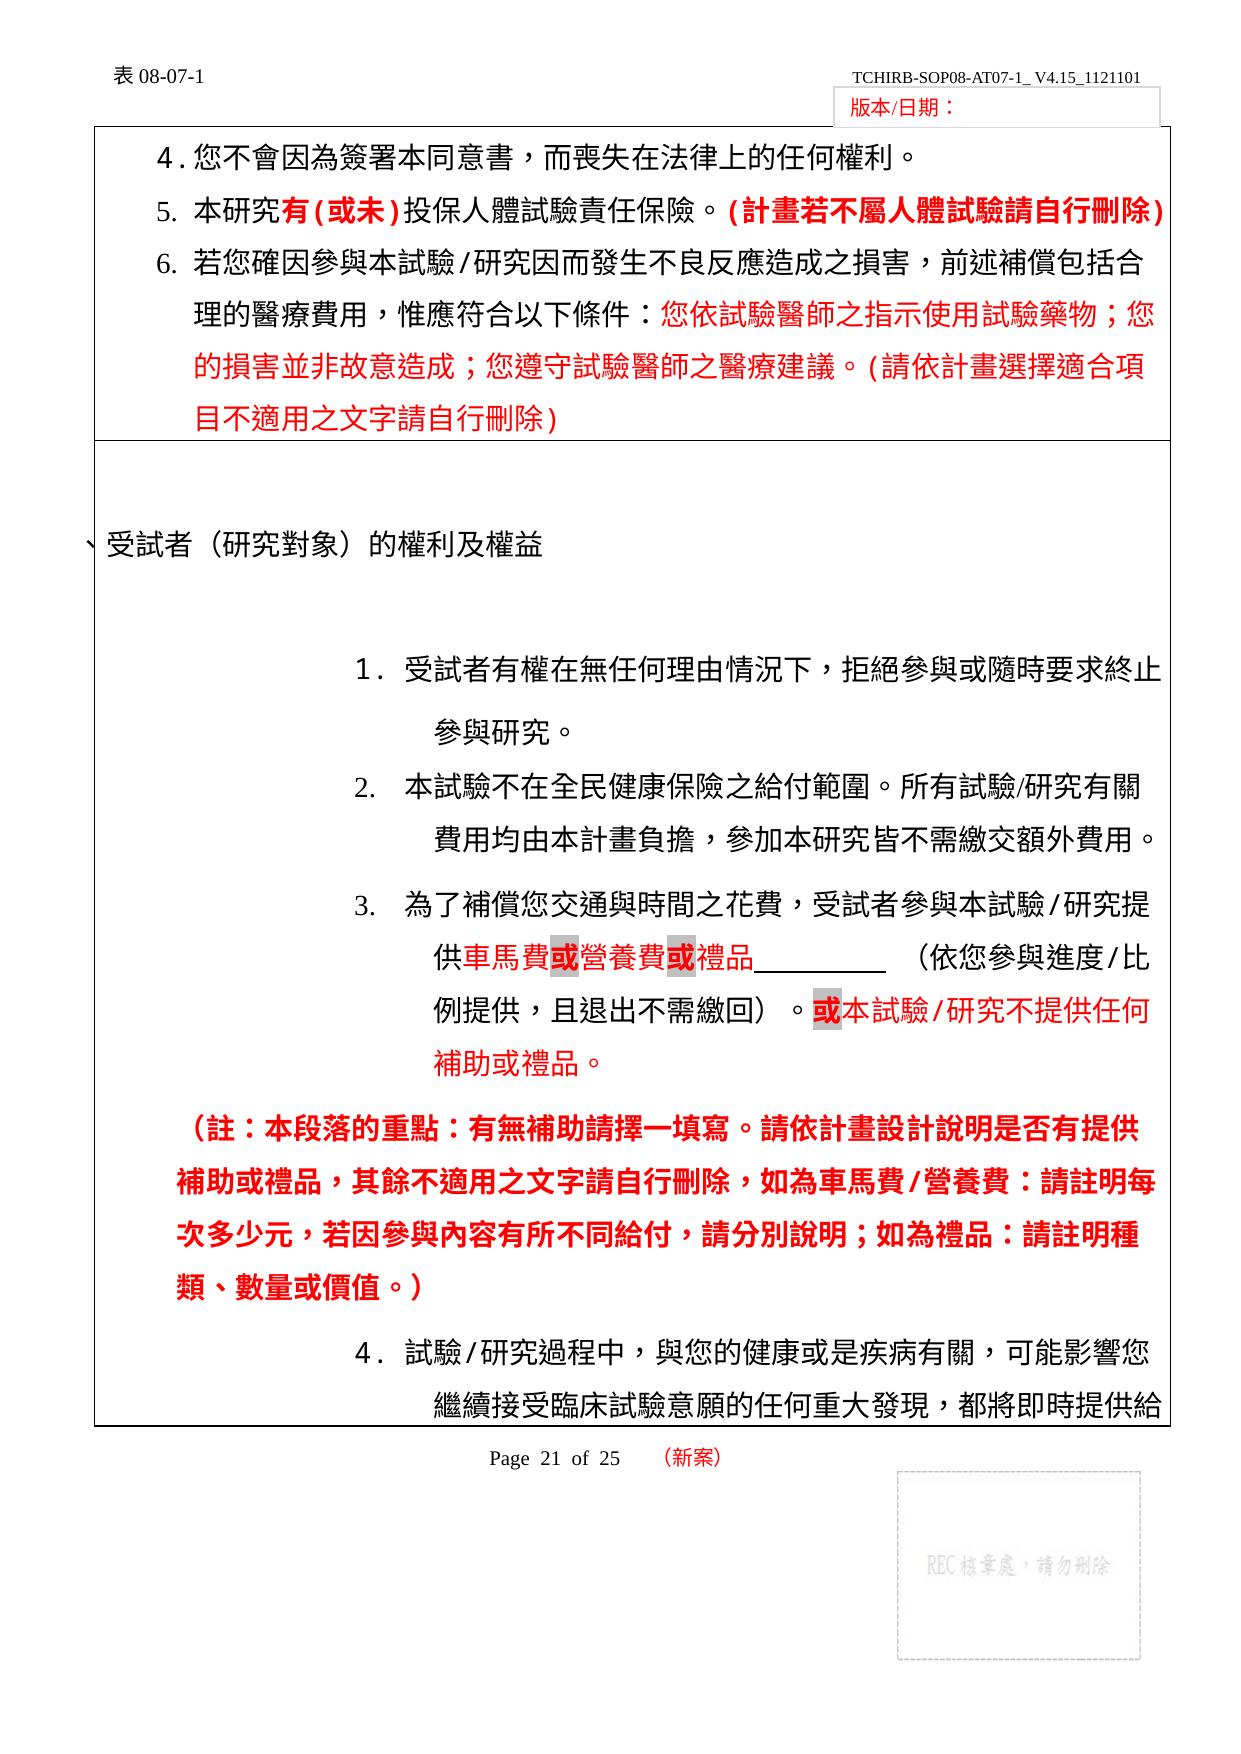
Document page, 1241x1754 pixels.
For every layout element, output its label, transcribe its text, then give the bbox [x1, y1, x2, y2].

table_cell 受試者（研究對象）的權利及權益 受試者有權在無任何理由情況下，拒絕參與或隨時要求終止參與研究。 本試驗不在全民健康保險之給付範圍。所有試驗/研究有關費用均由本計畫負擔，參加本研究皆不需繳交額外費用。 為了補償您交通與時間之花費，受試者參與本試驗/研究提供車馬費或營養費或禮品 （依您參與進度/比例提供，且退出不需繳回）。或本試驗/研究不提供任何補助或禮品。 （註：本段落的重點：有無補助請擇一填寫。請依計畫設計說明是否有提供補助或禮品，其餘不適用之文字請自行刪除，如為車馬費/營養費：請註明每次多少元，若因參與內容有所不同給付，請分別說明；如為禮品：請註明種類、數量或價值。） 試驗/研究過程中，與您的健康或是疾病有關，可能影響您繼續接受臨床試驗意願的任何重大發現，都將即時提供給您。如果您決定退出，醫師會安排您繼續接受醫療照護。如果您決定繼續參加試驗/研究，可能需要簽署一份更新版的同意書。 醫師(或研究人員)已完整向您說明本研究之性質與目的。 醫師(或研究人員)已回答您有關本研究的問題，並已解釋您有權拒絕參與或隨時退出研究工作，且不會引起任何不愉快或影響其日後對您的醫療照顧。 如您對參與研究的相關權益有疑問，您可以和臺北市立聯合醫院人體研究倫理審查委員會聯絡（聯絡電話：(02)27093600分機3802、3846）。 如果您在研究過程中對研究內容或權利產生疑問，或確信因參與研究而受害時，請您不必客氣可與○○○聯絡，其二十四小時聯絡電話為○○○○○○。（請填寫與第一頁相同聯絡資料） 本同意書一式2份，主持人已將同意書副本交給您，並已完整說明本試驗/研究之性質與目的。____________已回答您有關藥品/醫療器材（若未使用產品請刪除該用字）與試驗/研究的問題。 [95, 441, 1170, 1425]
table_cell 損害補償與保險 試驗/研究一定有風險，為確保因為參與試驗/研究發生不良反應致造成您的損害時所可能獲得之保障，請您務必詳閱本項說明內容： 如依本研究所訂臨床試驗/研究計畫，因發生不良反應造成損害，由○○○公司【如有贊助廠商：請列出試驗委託廠商名稱】/或○○○醫院【如無贊助廠商：請填寫機構名稱如臺北市立聯合醫院，若有合作機構皆須列出】負補償責任。但本受試者同意書上所記載之可預期不良反應，不予補償。 如依本研究所訂臨床試驗/研究計畫，因而發生不良反應或損害，請立即通知臺北市立聯合醫院，將願意提供專業醫療照顧及醫療諮詢。您不必負擔治療不良反應或損害之必要醫療費用。 除前二項補償及醫療照顧外，本研究不提供其他形式之補償。若您不願意接受這樣的風險，請勿參加試驗/研究。 您不會因為簽署本同意書，而喪失在法律上的任何權利。 本研究有(或未)投保人體試驗責任保險。(計畫若不屬人體試驗請自行刪除) 若您確因參與本試驗/研究因而發生不良反應造成之損害，前述補償包括合理的醫療費用，惟應符合以下條件：您依試驗醫師之指示使用試驗藥物；您的損害並非故意造成；您遵守試驗醫師之醫療建議。(請依計畫選擇適合項目不適用之文字請自行刪除) [95, 127, 1170, 440]
